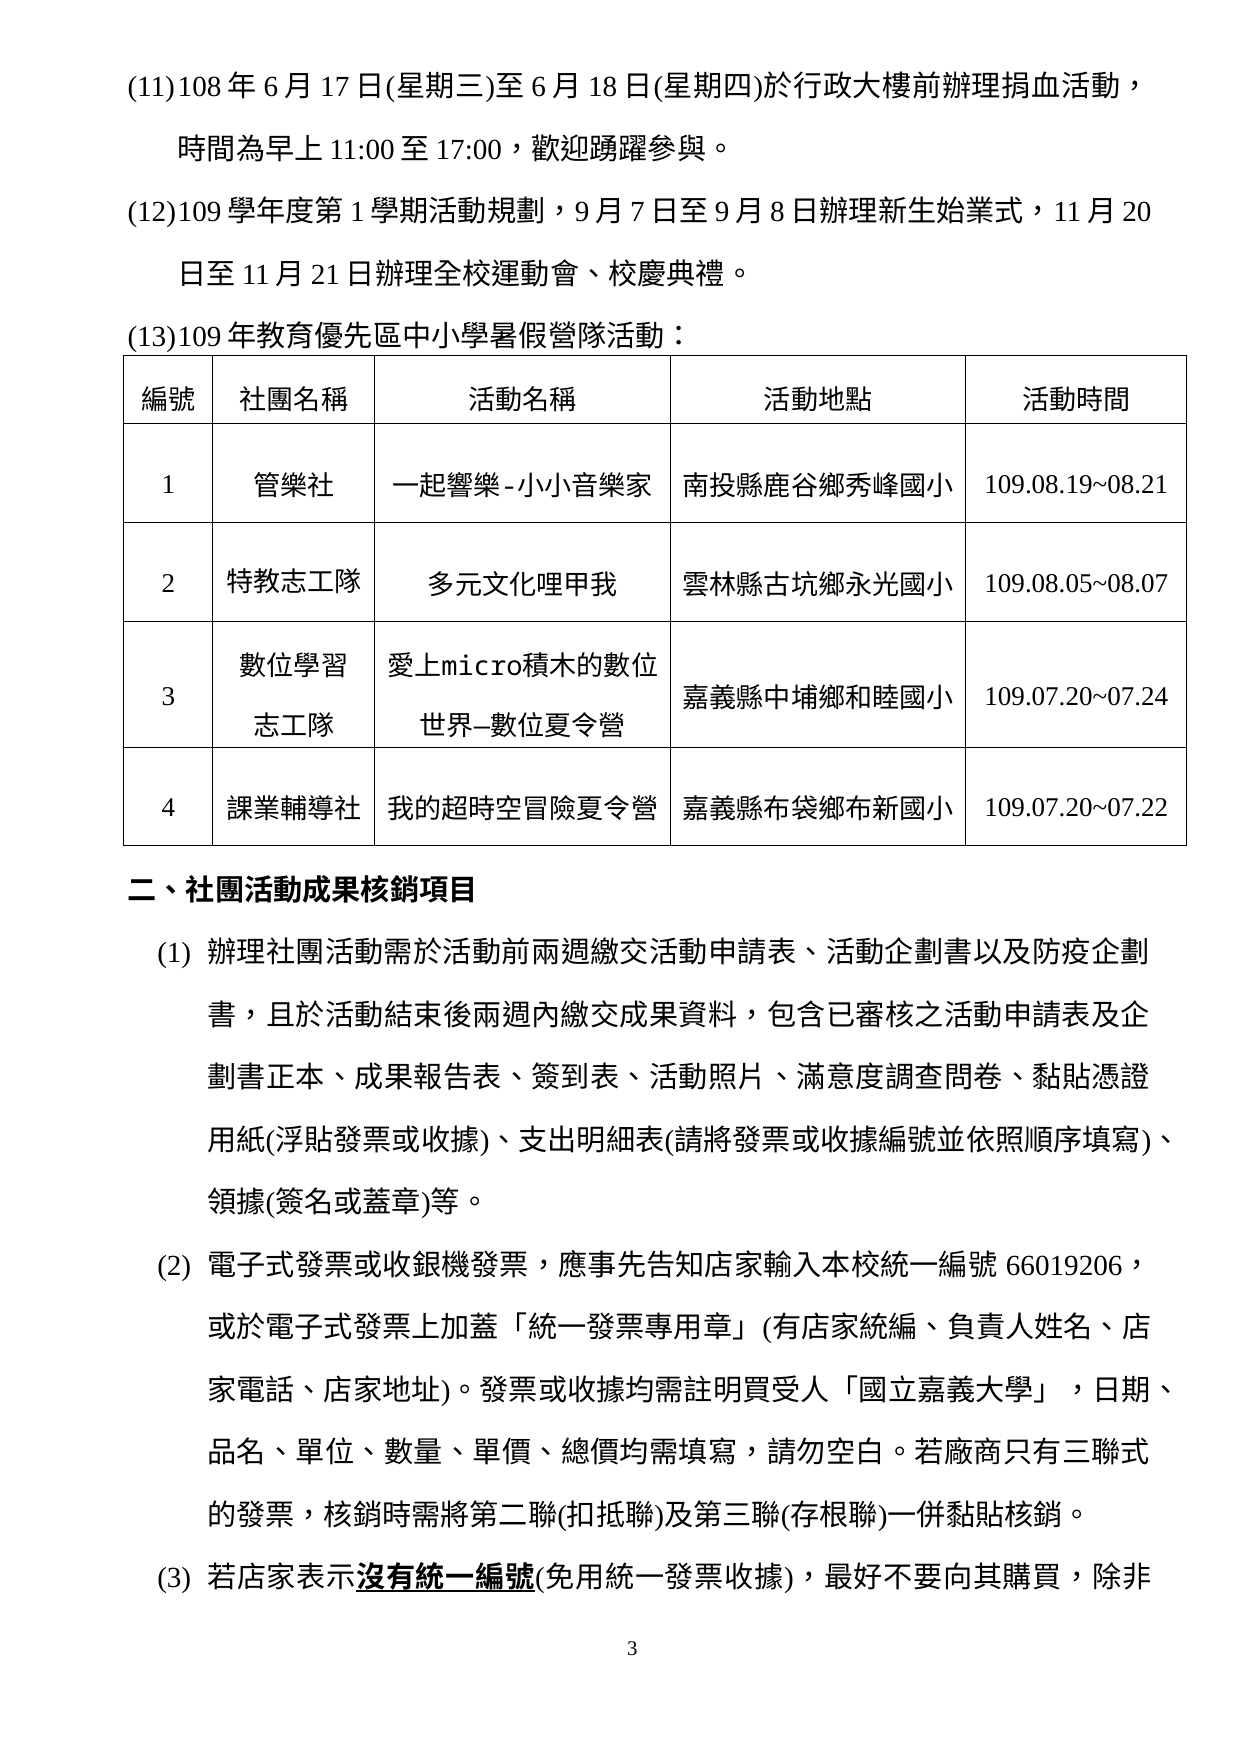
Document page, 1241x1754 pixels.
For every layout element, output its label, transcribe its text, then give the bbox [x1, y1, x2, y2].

table_cell 南投縣鹿谷鄉秀峰國小 [671, 424, 965, 522]
table_cell 數位學習 志工隊 [213, 622, 374, 747]
table_cell 4 [124, 748, 212, 845]
table_cell 1 [124, 424, 212, 522]
table_header 活動名稱 [375, 356, 670, 423]
table_cell 多元文化哩甲我 [375, 523, 670, 621]
table_cell 109.08.19~08.21 [966, 424, 1186, 522]
table_cell 管樂社 [213, 424, 374, 522]
table_header 社團名稱 [213, 356, 374, 423]
list 108年6月17日(星期三)至6月18日(星期四)於行政大樓前辦理捐血活動，時間為早上11:00至17:00，歡迎踴躍參與。 [127, 42, 1152, 167]
table_header 編號 [124, 356, 212, 423]
table_cell 課業輔導社 [213, 748, 374, 845]
table_cell 嘉義縣中埔鄉和睦國小 [671, 622, 965, 747]
list 辦理社團活動需於活動前兩週繳交活動申請表、活動企劃書以及防疫企劃書，且於活動結束後兩週內繳交成果資料，包含已審核之活動申請表及企劃書正本、成果報告表、簽到表、活動照片、滿意度調查問卷、黏貼憑證用紙(浮貼發票或收據)、支出明細表(請將發票或收據編號並依照順序填寫)、領據(簽名或蓋章)等。 [157, 908, 1152, 1221]
list 109年教育優先區中小學暑假營隊活動： [127, 292, 1152, 355]
table_cell 一起響樂-小小音樂家 [375, 424, 670, 522]
table_cell 愛上micro積木的數位 世界—數位夏令營 [375, 622, 670, 747]
table_cell 109.07.20~07.22 [966, 748, 1186, 845]
table_cell 特教志工隊 [213, 523, 374, 621]
table_cell 嘉義縣布袋鄉布新國小 [671, 748, 965, 845]
table_cell 109.08.05~08.07 [966, 523, 1186, 621]
table_cell 雲林縣古坑鄉永光國小 [671, 523, 965, 621]
table_cell 2 [124, 523, 212, 621]
list 若店家表示沒有統一編號(免用統一發票收據)，最好不要向其購買，除非活動舉辦地點位處偏僻區域。遇此情形則請店家補上負責人私章並填上負責人姓名、身分證字號、電話及戶籍地址，並在收據背面貼上總金額千分之四的印花稅票(不足1元及每件稅額尾數不足1元之部分，均免予貼用)，印花稅票請向郵局購買。 [157, 1533, 1152, 1596]
table_header 活動地點 [671, 356, 965, 423]
list 電子式發票或收銀機發票，應事先告知店家輸入本校統一編號66019206，或於電子式發票上加蓋「統一發票專用章」(有店家統編、負責人姓名、店家電話、店家地址)。發票或收據均需註明買受人「國立嘉義大學」，日期、品名、單位、數量、單價、總價均需填寫，請勿空白。若廠商只有三聯式的發票，核銷時需將第二聯(扣抵聯)及第三聯(存根聯)一併黏貼核銷。 [157, 1221, 1152, 1533]
table_cell 3 [124, 622, 212, 747]
list 109學年度第1學期活動規劃，9月7日至9月8日辦理新生始業式，11月20日至11月21日辦理全校運動會、校慶典禮。 [127, 167, 1152, 292]
table_cell 109.07.20~07.24 [966, 622, 1186, 747]
table_header 活動時間 [966, 356, 1186, 423]
table_cell 我的超時空冒險夏令營 [375, 748, 670, 845]
text 二、社團活動成果核銷項目 [127, 846, 1152, 908]
